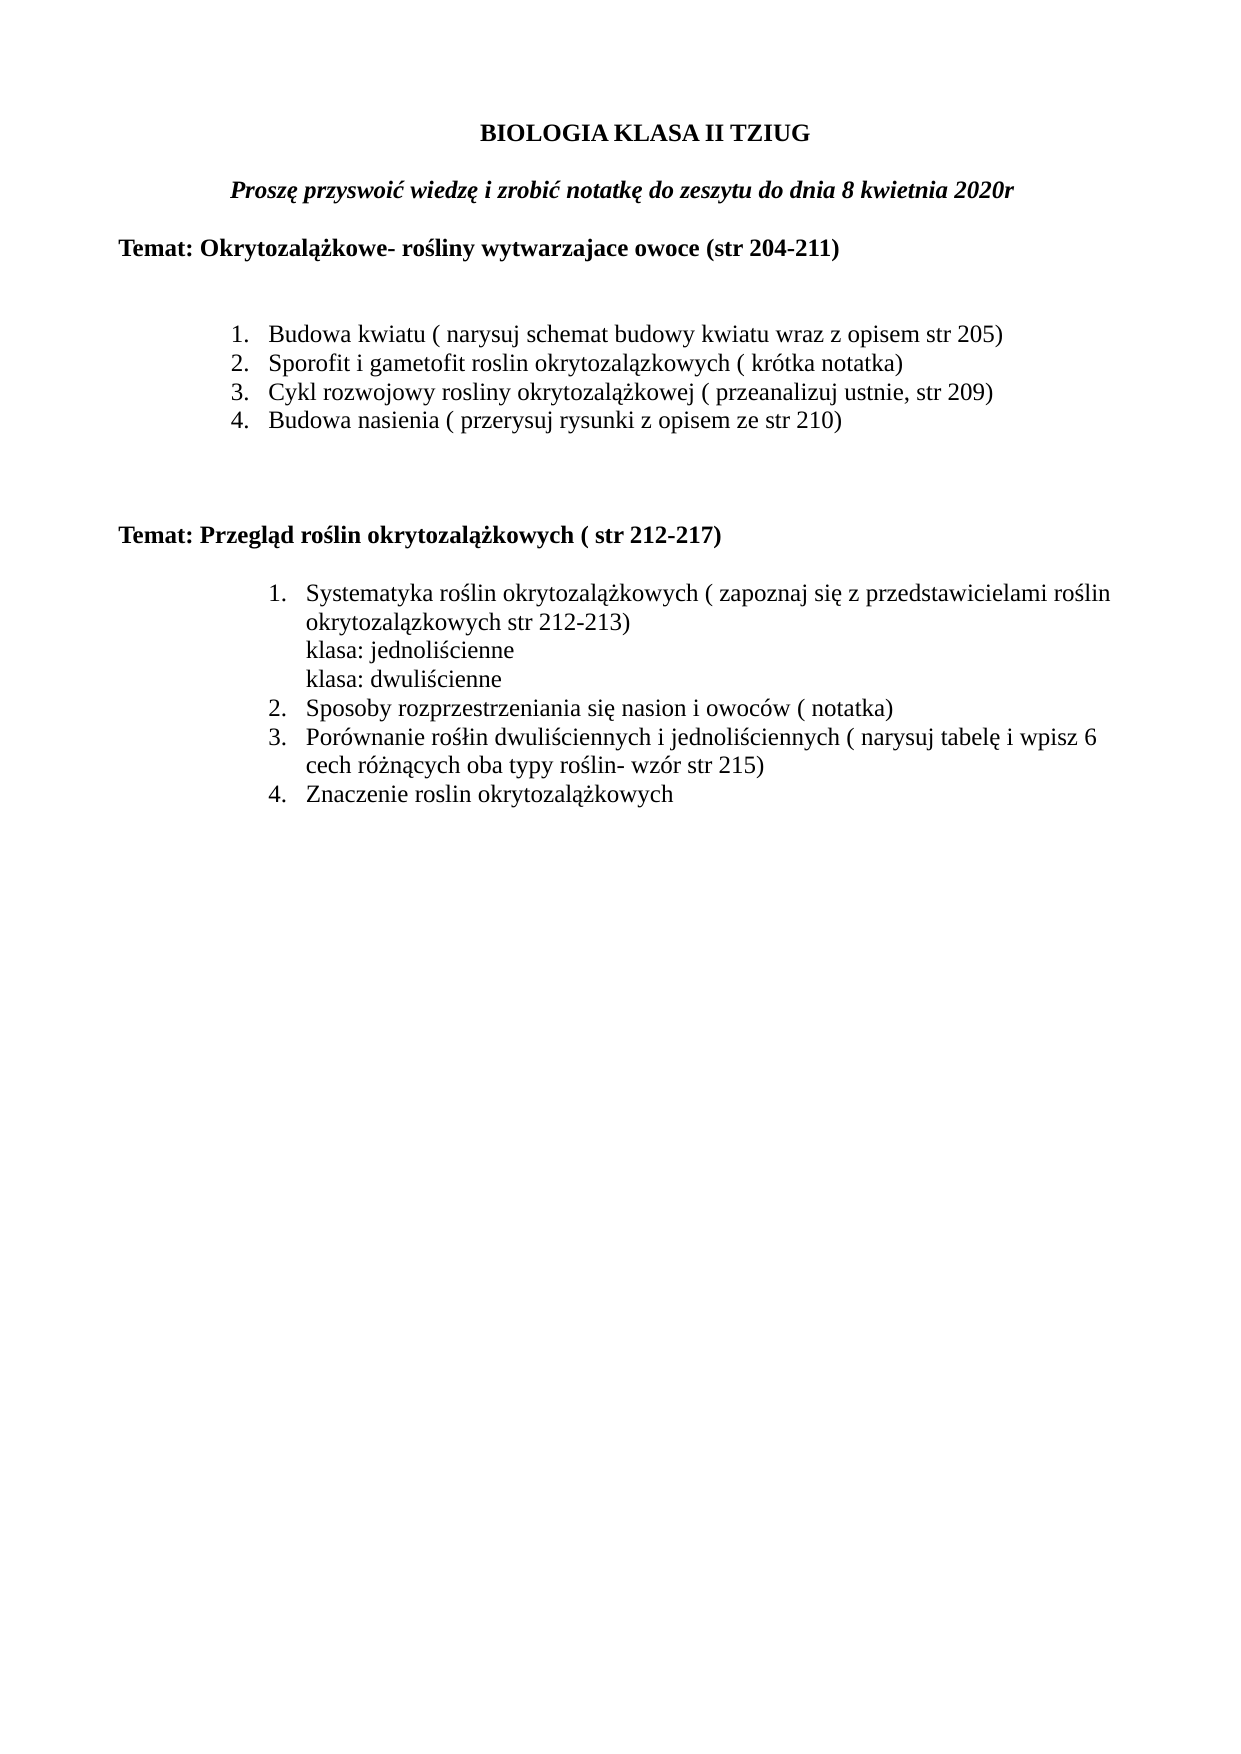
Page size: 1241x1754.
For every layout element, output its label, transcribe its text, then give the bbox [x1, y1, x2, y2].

text Proszę przyswoić wiedzę i zrobić notatkę do zeszytu do dnia 8 kwietnia 2020r [118, 176, 1122, 204]
list Sposoby rozprzestrzeniania się nasion i owoców ( notatka) [268, 693, 1122, 722]
text Temat: Okrytozalążkowe- rośliny wytwarzajace owoce (str 204-211) [118, 233, 1122, 262]
list Budowa nasienia ( przerysuj rysunki z opisem ze str 210) [231, 406, 1122, 434]
list Porównanie rośłin dwuliściennych i jednoliściennych ( narysuj tabelę i wpisz 6 cech różnących oba typy roślin- wzór str 215) [268, 722, 1122, 779]
text Temat: Przegląd roślin okrytozalążkowych ( str 212-217) [118, 521, 1122, 549]
list Znaczenie roslin okrytozalążkowych [268, 779, 1122, 808]
list Systematyka roślin okrytozalążkowych ( zapoznaj się z przedstawicielami roślin okrytozalązkowych str 212-213) [268, 578, 1122, 636]
list klasa: dwuliścienne [268, 664, 1122, 693]
list klasa: jednoliścienne [268, 636, 1122, 664]
list Cykl rozwojowy rosliny okrytozalążkowej ( przeanalizuj ustnie, str 209) [231, 377, 1122, 406]
list Budowa kwiatu ( narysuj schemat budowy kwiatu wraz z opisem str 205) [231, 319, 1122, 348]
list Sporofit i gametofit roslin okrytozalązkowych ( krótka notatka) [231, 348, 1122, 377]
text BIOLOGIA KLASA II TZIUG [118, 118, 1122, 147]
